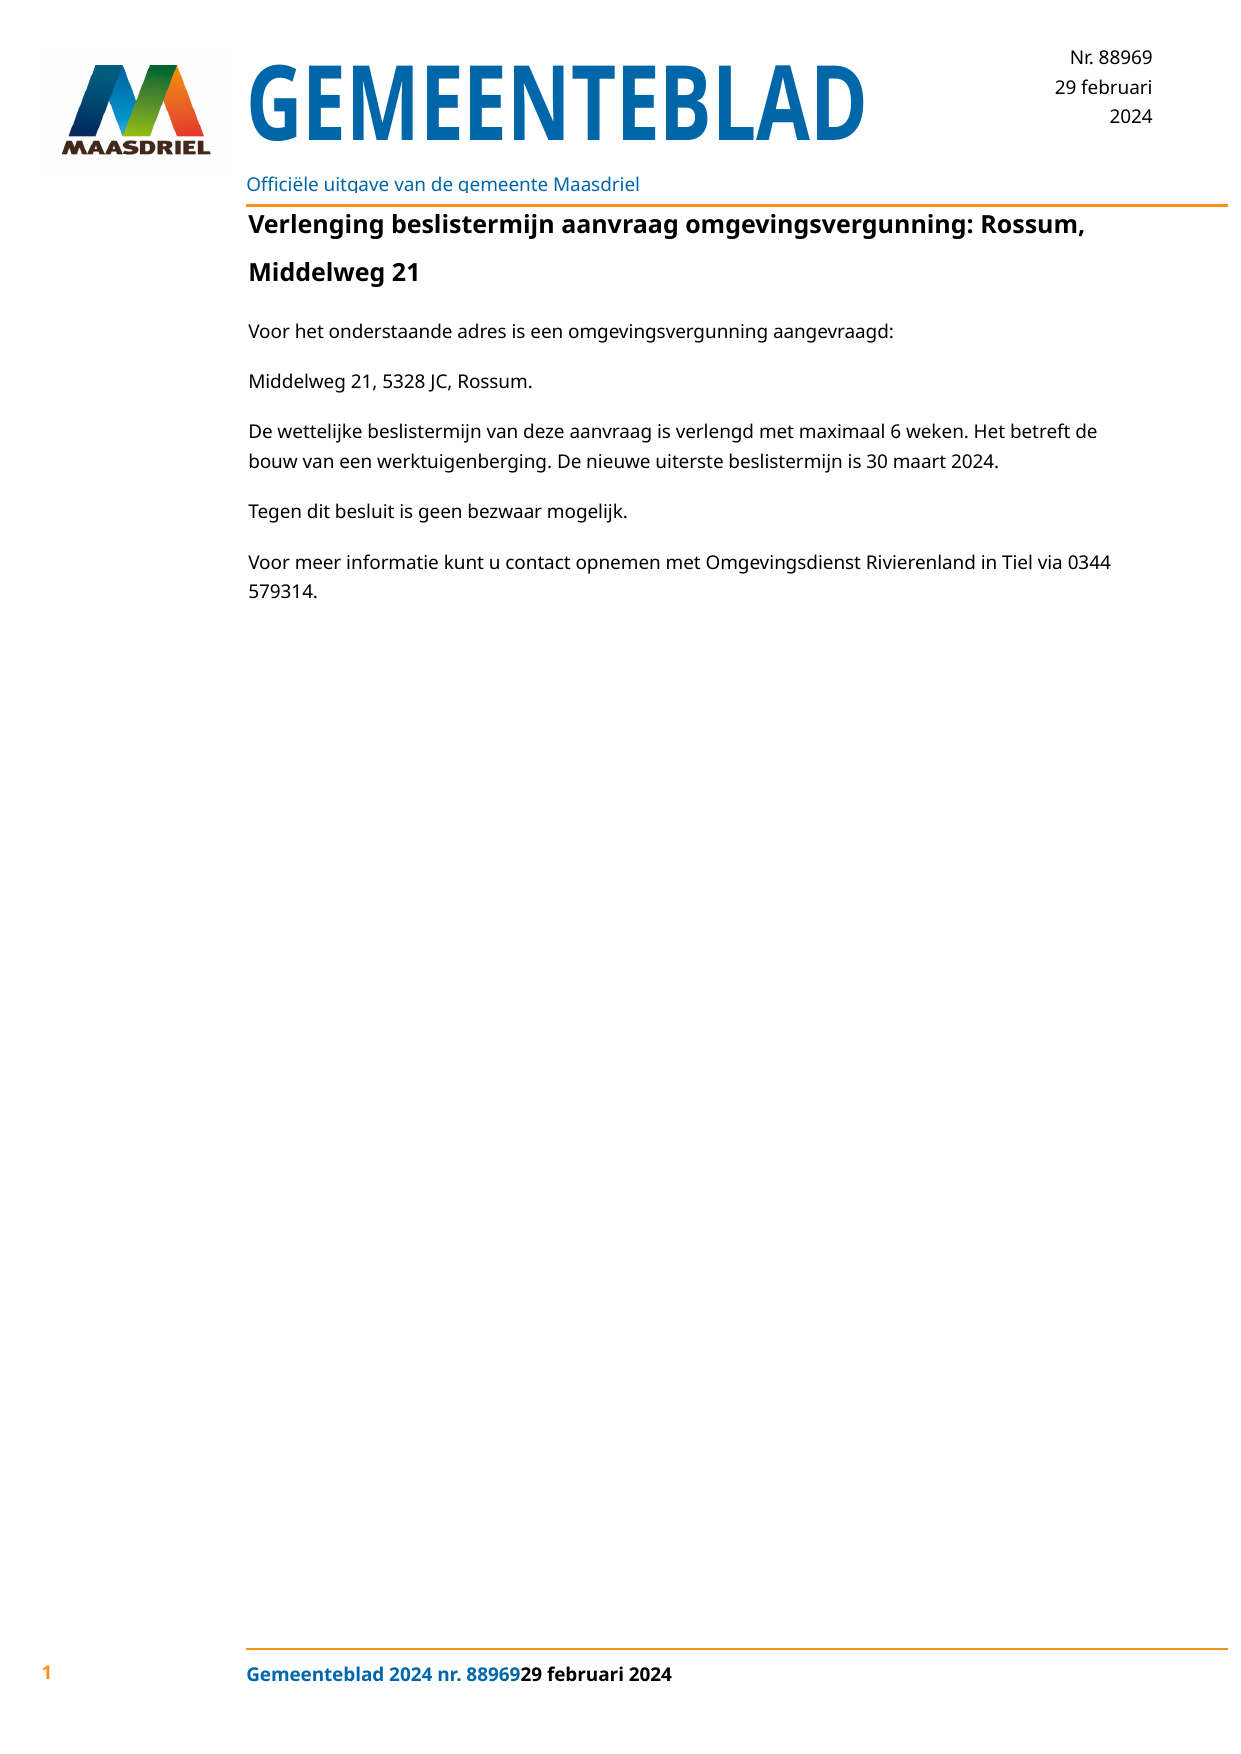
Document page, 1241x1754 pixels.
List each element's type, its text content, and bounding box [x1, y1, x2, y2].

picture [41, 47, 231, 172]
text Voor het onderstaande adres is een omgevingsvergunning aangevraagd: [248, 318, 1152, 344]
text Middelweg 21, 5328 JC, Rossum. [248, 368, 1152, 394]
text Verlenging beslistermijn aanvraag omgevingsvergunning: Rossum, Middelweg 21 [248, 207, 1152, 288]
text De wettelijke beslistermijn van deze aanvraag is verlengd met maximaal 6 weken. Het betreft de bouw van een werktuigenberging. De nieuwe uiterste beslistermijn is 30 maart 2024. [248, 419, 1152, 474]
text Voor meer informatie kunt u contact opnemen met Omgevingsdienst Rivierenland in Tiel via 0344 579314. [248, 549, 1152, 604]
text Tegen dit besluit is geen bezwaar mogelijk. [248, 499, 1152, 524]
